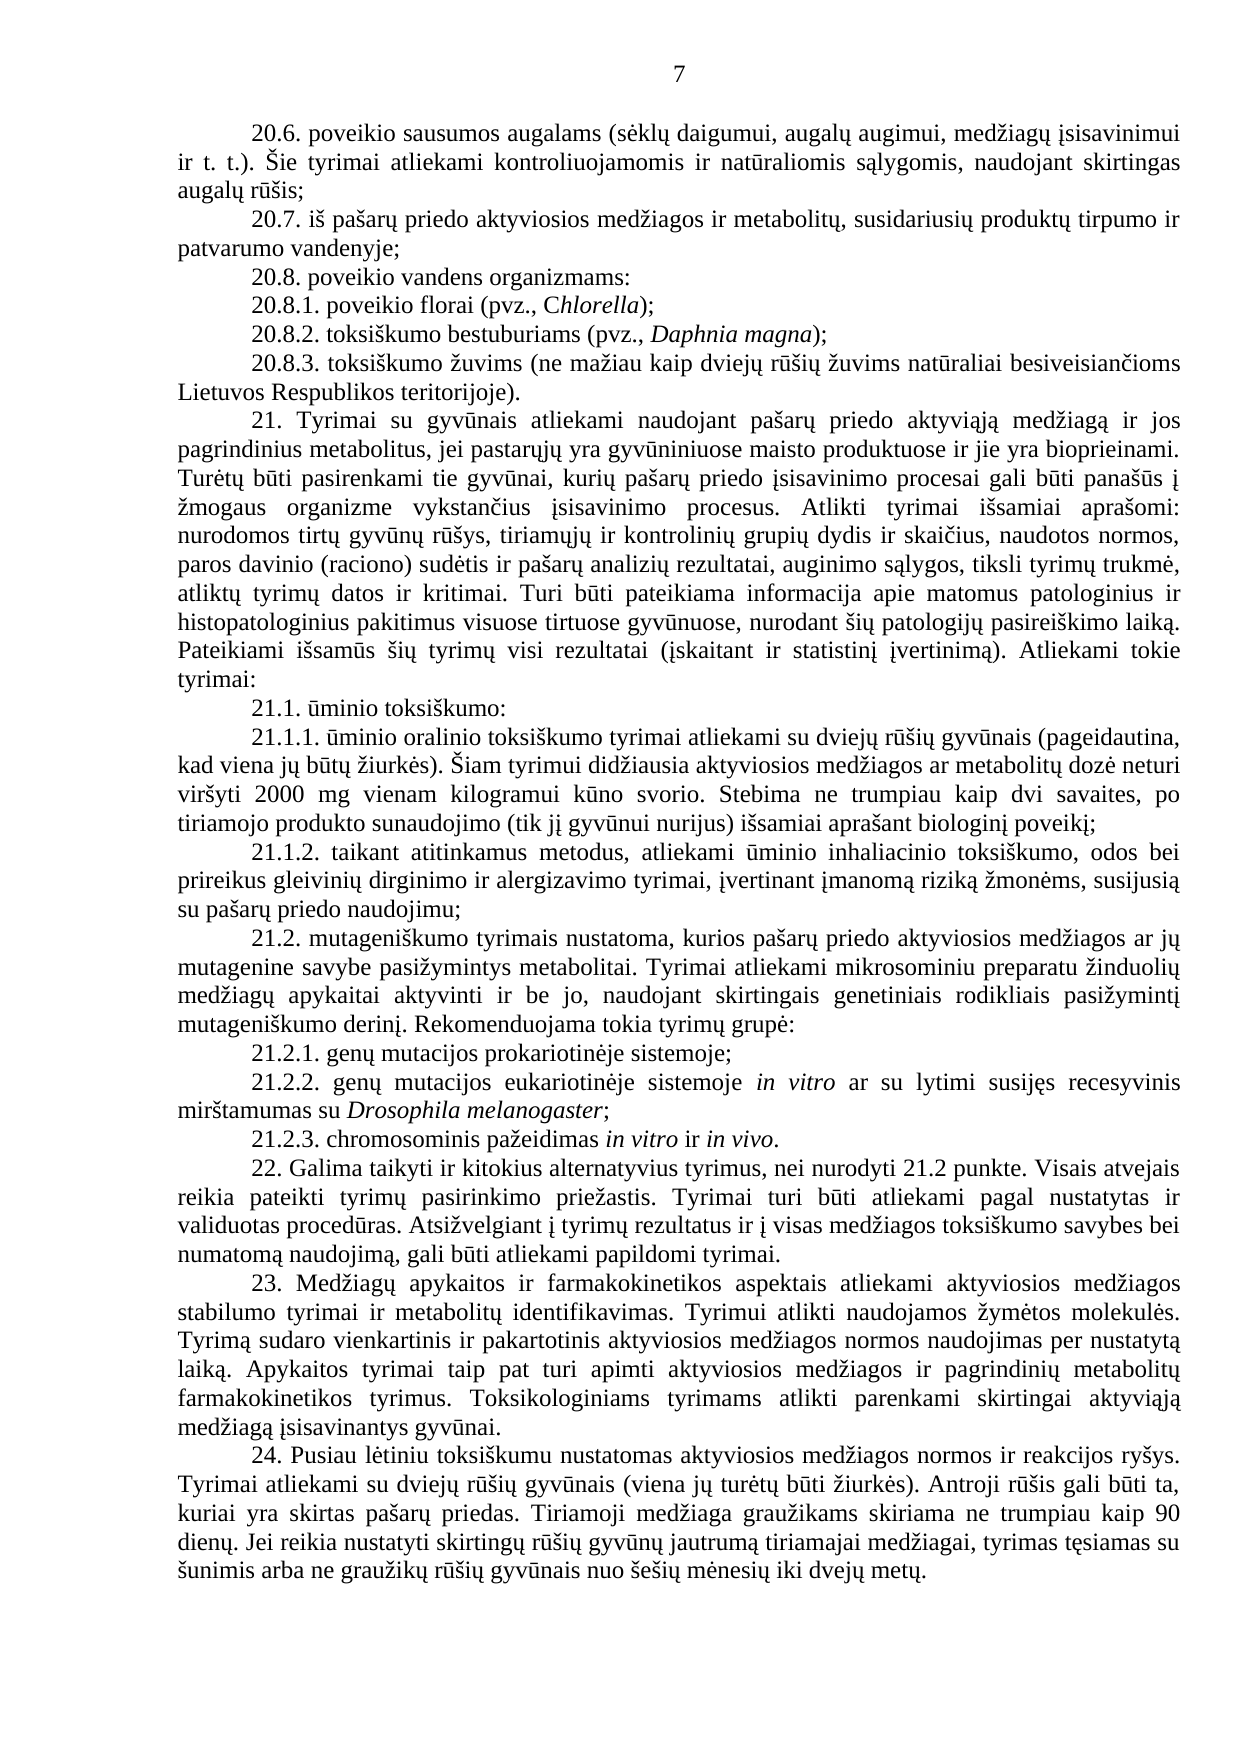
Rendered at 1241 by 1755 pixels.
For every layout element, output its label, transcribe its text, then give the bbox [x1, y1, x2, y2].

text 21.2.1. genų mutacijos prokariotinėje sistemoje; [177, 1038, 1181, 1067]
text 20.8. poveikio vandens organizmams: [177, 262, 1181, 291]
text 21.2.3. chromosominis pažeidimas in vitro ir in vivo. [177, 1124, 1181, 1153]
text 20.8.1. poveikio florai (pvz., Chlorella); [177, 291, 1181, 319]
text 21.1. ūminio toksiškumo: [177, 693, 1181, 722]
text 20.7. iš pašarų priedo aktyviosios medžiagos ir metabolitų, susidariusių produktų tirpumo ir patvarumo vandenyje; [177, 204, 1181, 262]
text 24. Pusiau lėtiniu toksiškumu nustatomas aktyviosios medžiagos normos ir reakcijos ryšys. Tyrimai atliekami su dviejų rūšių gyvūnais (viena jų turėtų būti žiurkės). Antroji rūšis gali būti ta, kuriai yra skirtas pašarų priedas. Tiriamoji medžiaga graužikams skiriama ne trumpiau kaip 90 dienų. Jei reikia nustatyti skirtingų rūšių gyvūnų jautrumą tiriamajai medžiagai, tyrimas tęsiamas su šunimis arba ne graužikų rūšių gyvūnais nuo šešių mėnesių iki dvejų metų. [177, 1441, 1181, 1584]
text 20.8.3. toksiškumo žuvims (ne mažiau kaip dviejų rūšių žuvims natūraliai besiveisiančioms Lietuvos Respublikos teritorijoje). [177, 348, 1181, 406]
text 21.2.2. genų mutacijos eukariotinėje sistemoje in vitro ar su lytimi susijęs recesyvinis mirštamumas su Drosophila melanogaster; [177, 1067, 1181, 1124]
text 21.1.2. taikant atitinkamus metodus, atliekami ūminio inhaliacinio toksiškumo, odos bei prireikus gleivinių dirginimo ir alergizavimo tyrimai, įvertinant įmanomą riziką žmonėms, susijusią su pašarų priedo naudojimu; [177, 837, 1181, 923]
text 21. Tyrimai su gyvūnais atliekami naudojant pašarų priedo aktyviąją medžiagą ir jos pagrindinius metabolitus, jei pastarųjų yra gyvūniniuose maisto produktuose ir jie yra bioprieinami. Turėtų būti pasirenkami tie gyvūnai, kurių pašarų priedo įsisavinimo procesai gali būti panašūs į žmogaus organizme vykstančius įsisavinimo procesus. Atlikti tyrimai išsamiai aprašomi: nurodomos tirtų gyvūnų rūšys, tiriamųjų ir kontrolinių grupių dydis ir skaičius, naudotos normos, paros davinio (raciono) sudėtis ir pašarų analizių rezultatai, auginimo sąlygos, tiksli tyrimų trukmė, atliktų tyrimų datos ir kritimai. Turi būti pateikiama informacija apie matomus patologinius ir histopatologinius pakitimus visuose tirtuose gyvūnuose, nurodant šių patologijų pasireiškimo laiką. Pateikiami išsamūs šių tyrimų visi rezultatai (įskaitant ir statistinį įvertinimą). Atliekami tokie tyrimai: [177, 406, 1181, 693]
text 20.8.2. toksiškumo bestuburiams (pvz., Daphnia magna); [177, 319, 1181, 348]
text 23. Medžiagų apykaitos ir farmakokinetikos aspektais atliekami aktyviosios medžiagos stabilumo tyrimai ir metabolitų identifikavimas. Tyrimui atlikti naudojamos žymėtos molekulės. Tyrimą sudaro vienkartinis ir pakartotinis aktyviosios medžiagos normos naudojimas per nustatytą laiką. Apykaitos tyrimai taip pat turi apimti aktyviosios medžiagos ir pagrindinių metabolitų farmakokinetikos tyrimus. Toksikologiniams tyrimams atlikti parenkami skirtingai aktyviąją medžiagą įsisavinantys gyvūnai. [177, 1268, 1181, 1441]
text 22. Galima taikyti ir kitokius alternatyvius tyrimus, nei nurodyti 21.2 punkte. Visais atvejais reikia pateikti tyrimų pasirinkimo priežastis. Tyrimai turi būti atliekami pagal nustatytas ir validuotas procedūras. Atsižvelgiant į tyrimų rezultatus ir į visas medžiagos toksiškumo savybes bei numatomą naudojimą, gali būti atliekami papildomi tyrimai. [177, 1153, 1181, 1268]
text 21.1.1. ūminio oralinio toksiškumo tyrimai atliekami su dviejų rūšių gyvūnais (pageidautina, kad viena jų būtų žiurkės). Šiam tyrimui didžiausia aktyviosios medžiagos ar metabolitų dozė neturi viršyti 2000 mg vienam kilogramui kūno svorio. Stebima ne trumpiau kaip dvi savaites, po tiriamojo produkto sunaudojimo (tik jį gyvūnui nurijus) išsamiai aprašant biologinį poveikį; [177, 722, 1181, 837]
text 21.2. mutageniškumo tyrimais nustatoma, kurios pašarų priedo aktyviosios medžiagos ar jų mutagenine savybe pasižymintys metabolitai. Tyrimai atliekami mikrosominiu preparatu žinduolių medžiagų apykaitai aktyvinti ir be jo, naudojant skirtingais genetiniais rodikliais pasižymintį mutageniškumo derinį. Rekomenduojama tokia tyrimų grupė: [177, 923, 1181, 1038]
text 20.6. poveikio sausumos augalams (sėklų daigumui, augalų augimui, medžiagų įsisavinimui ir t. t.). Šie tyrimai atliekami kontroliuojamomis ir natūraliomis sąlygomis, naudojant skirtingas augalų rūšis; [177, 118, 1181, 204]
